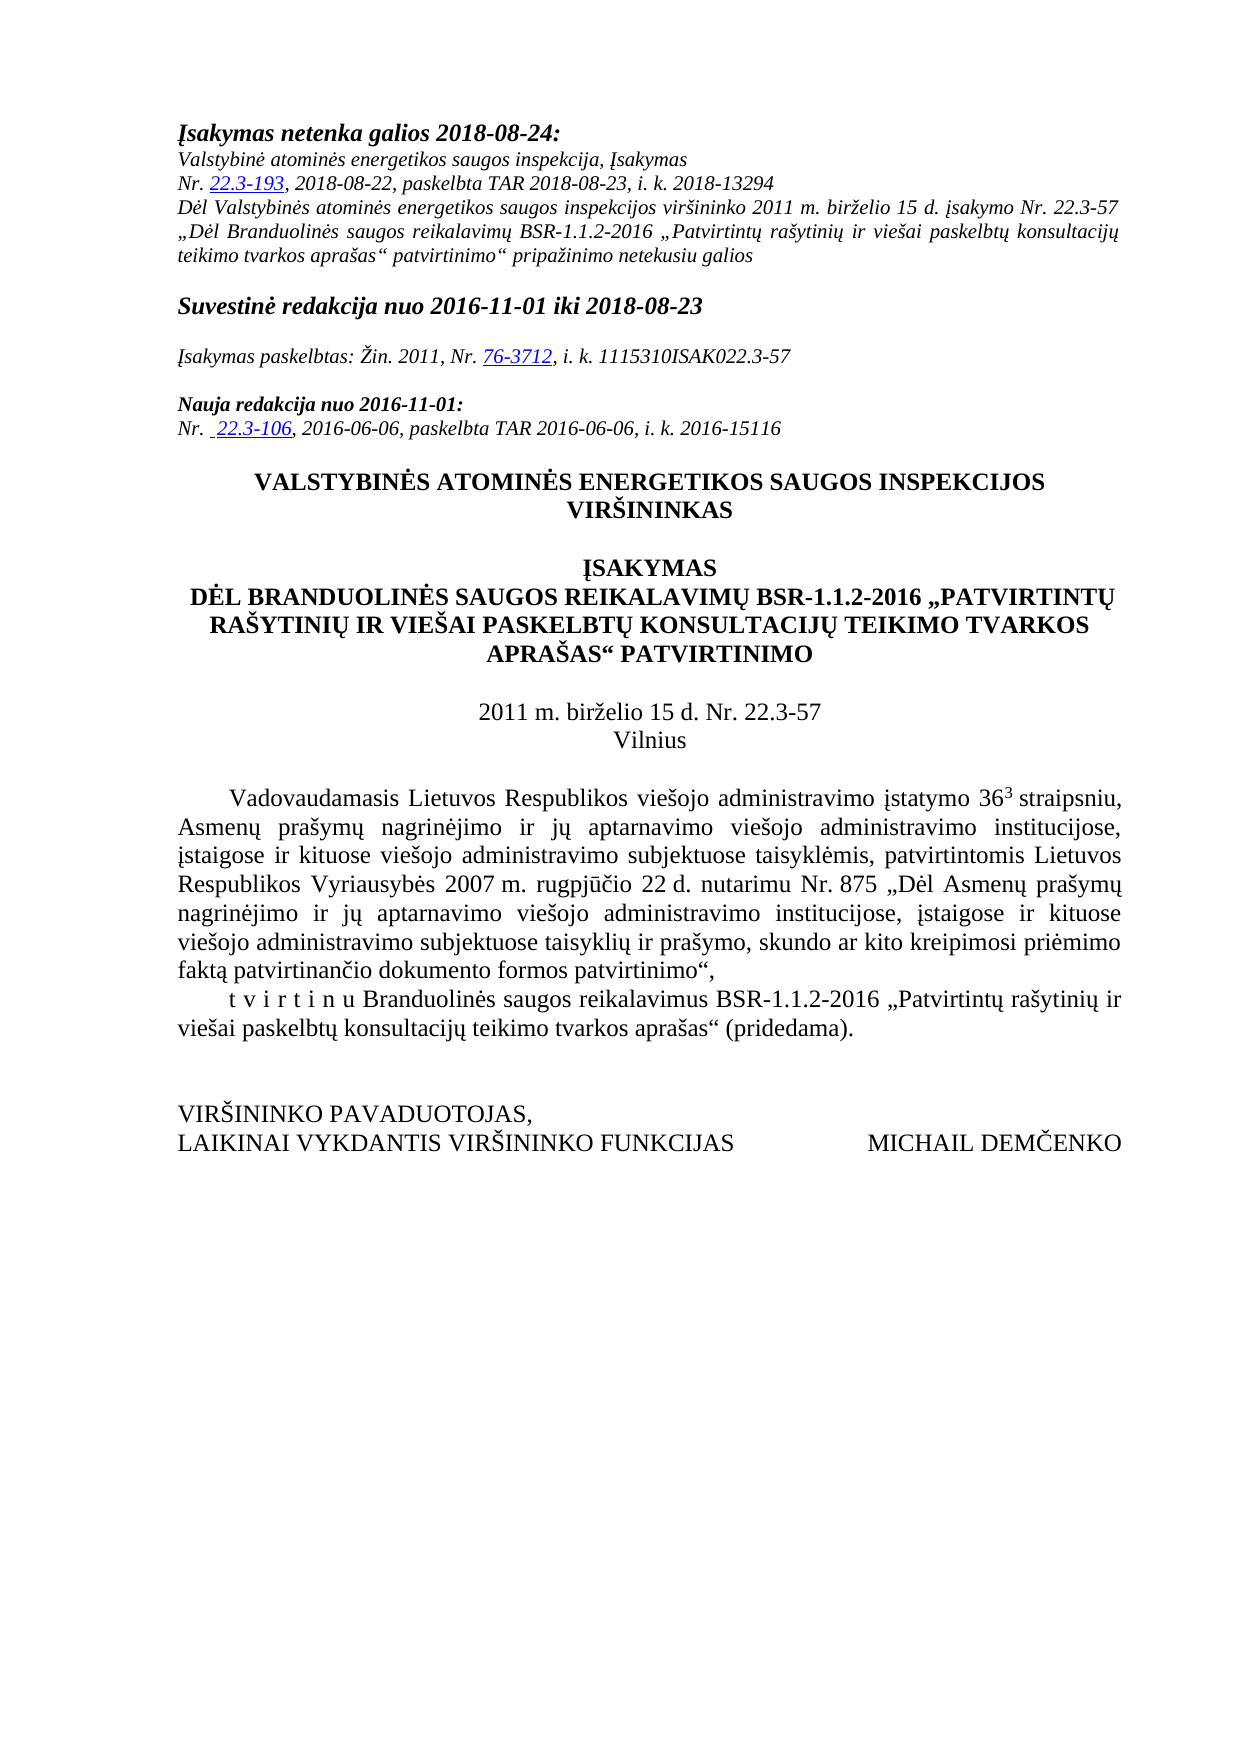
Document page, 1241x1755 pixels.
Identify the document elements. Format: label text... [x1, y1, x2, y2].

text t v i r t i n u Branduolinės saugos reikalavimus BSR-1.1.2-2016 „Patvirtintų rašytinių ir viešai paskelbtų konsultacijų teikimo tvarkos aprašas“ (pridedama). [177, 984, 1122, 1042]
text Viršininko pavaduotojas, [177, 1099, 1122, 1128]
text Valstybinė atominės energetikos saugos inspekcija, Įsakymas [177, 147, 1122, 171]
text Suvestinė redakcija nuo 2016-11-01 iki 2018-08-23 [177, 291, 1122, 320]
text laikinai vykdantis viršininko funkcijas Michail Demčenko [177, 1128, 1122, 1157]
text DĖL BRANDUOLINĖS SAUGOS REIKALAVIMŲ BSR-1.1.2-2016 „PATVIRTINTŲ RAŠYTINIŲ IR VIEŠAI PASKELBTŲ KONSULTACIJŲ TEIKIMO TVARKOS APRAŠAS“ PATVIRTINIMO [177, 582, 1122, 668]
text Nr. 22.3-106, 2016-06-06, paskelbta TAR 2016-06-06, i. k. 2016-15116 [177, 416, 1122, 440]
text Įsakymas paskelbtas: Žin. 2011, Nr. 76-3712, i. k. 1115310ISAK022.3-57 [177, 344, 1122, 368]
text Vilnius [177, 725, 1122, 754]
text Dėl Valstybinės atominės energetikos saugos inspekcijos viršininko 2011 m. birželio 15 d. įsakymo Nr. 22.3-57 „Dėl Branduolinės saugos reikalavimų BSR-1.1.2-2016 „Patvirtintų rašytinių ir viešai paskelbtų konsultacijų teikimo tvarkos aprašas“ patvirtinimo“ pripažinimo netekusiu galios [177, 195, 1122, 267]
text Nauja redakcija nuo 2016-11-01: [177, 392, 1122, 416]
text ĮSAKYMAS [177, 553, 1122, 582]
text 2011 m. birželio 15 d. Nr. 22.3-57 [177, 697, 1122, 725]
text Nr. 22.3-193, 2018-08-22, paskelbta TAR 2018-08-23, i. k. 2018-13294 [177, 171, 1122, 195]
text Įsakymas netenka galios 2018-08-24: [177, 118, 1122, 147]
text VALSTYBINĖS ATOMINĖS ENERGETIKOS SAUGOS INSPEKCIJOS VIRŠININKAS [177, 467, 1122, 524]
text Vadovaudamasis Lietuvos Respublikos viešojo administravimo įstatymo 363 straipsniu, Asmenų prašymų nagrinėjimo ir jų aptarnavimo viešojo administravimo institucijose, įstaigose ir kituose viešojo administravimo subjektuose taisyklėmis, patvirtintomis Lietuvos Respublikos Vyriausybės 2007 m. rugpjūčio 22 d. nutarimu Nr. 875 „Dėl Asmenų prašymų nagrinėjimo ir jų aptarnavimo viešojo administravimo institucijose, įstaigose ir kituose viešojo administravimo subjektuose taisyklių ir prašymo, skundo ar kito kreipimosi priėmimo faktą patvirtinančio dokumento formos patvirtinimo“, [177, 783, 1122, 984]
